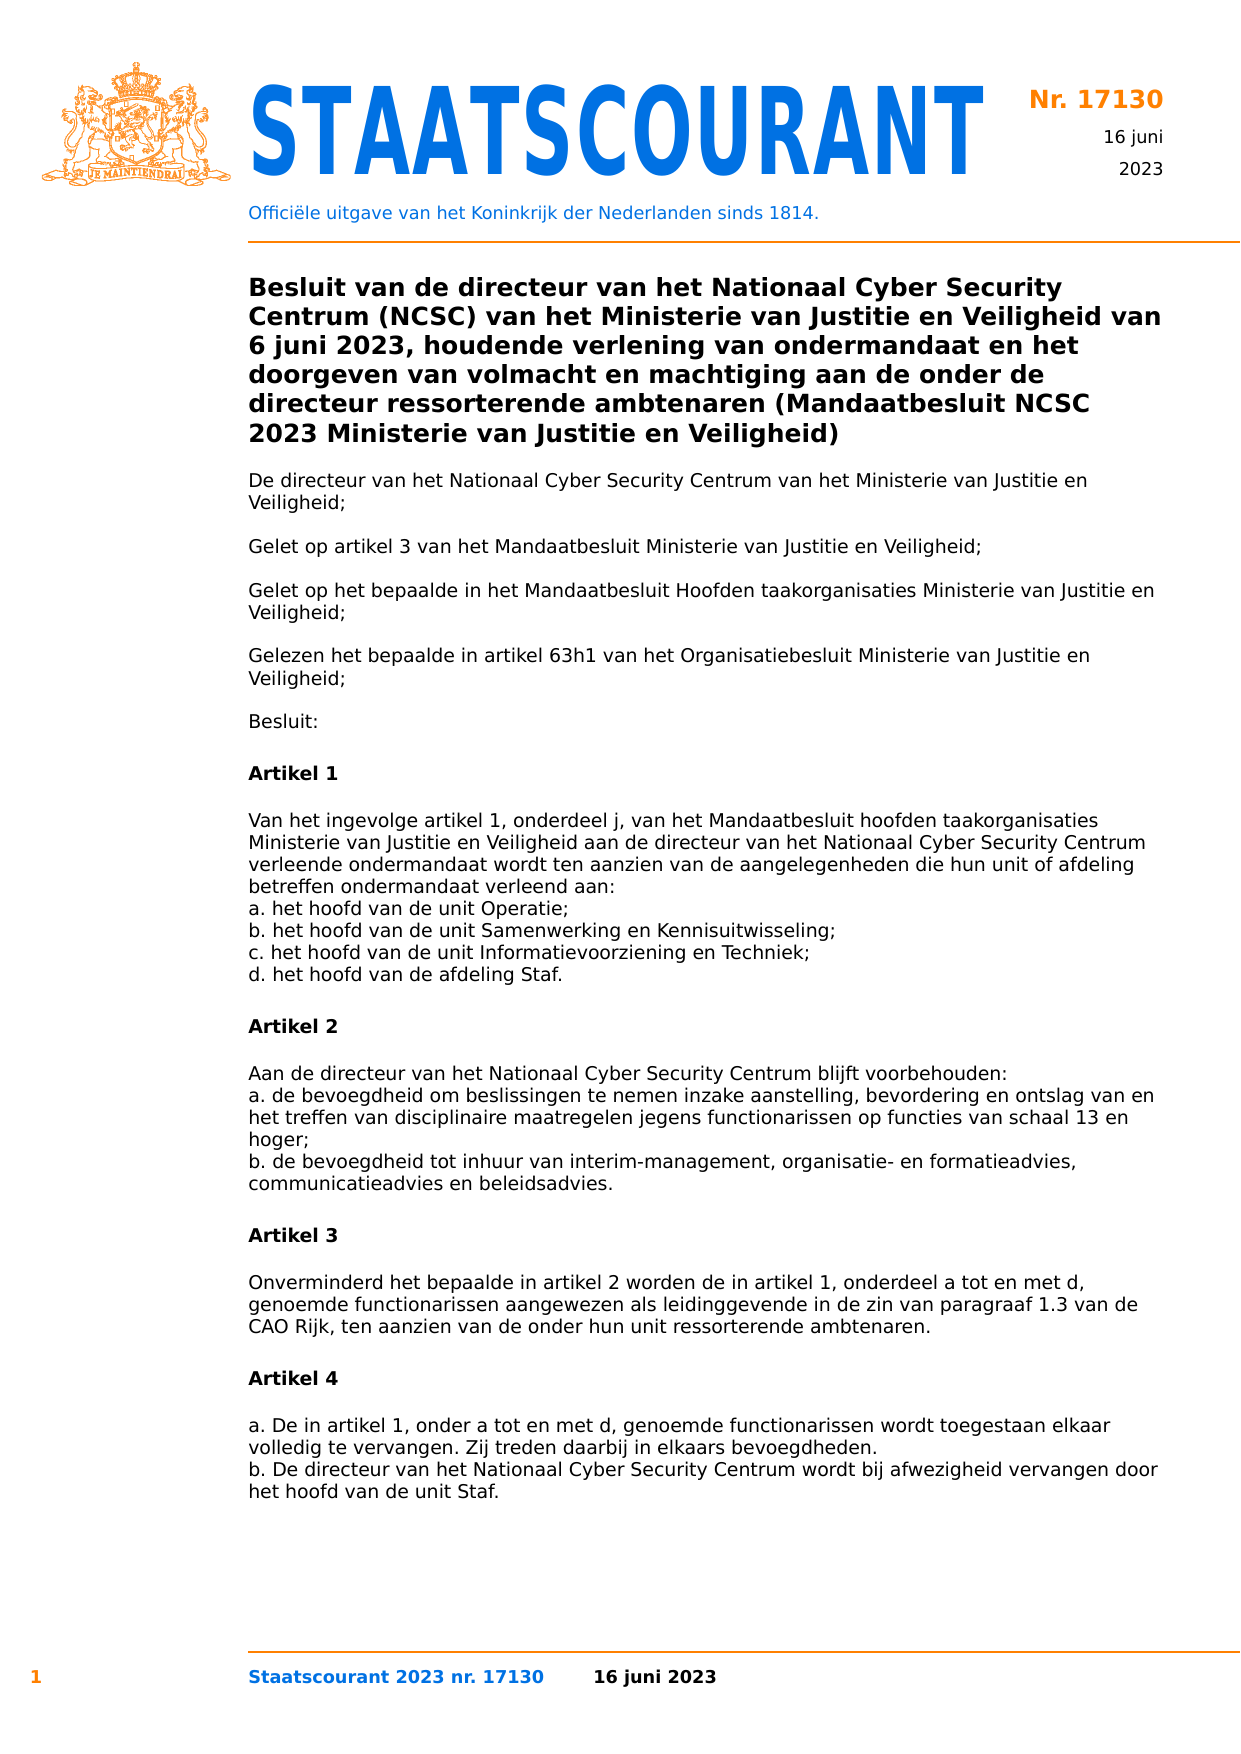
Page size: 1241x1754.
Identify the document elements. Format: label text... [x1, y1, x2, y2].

text Onverminderd het bepaalde in artikel 2 worden de in artikel 1, onderdeel a tot en met d, genoemde functionarissen aangewezen als leidinggevende in de zin van paragraaf 1.3 van de CAO Rijk, ten aanzien van de onder hun unit ressorterende ambtenaren. [248, 1272, 1163, 1338]
table_header STAATSCOURANT [248, 62, 998, 203]
picture [41, 62, 231, 186]
text b. het hoofd van de unit Samenwerking en Kennisuitwisseling; [248, 920, 1163, 942]
text Gelet op het bepaalde in het Mandaatbesluit Hoofden taakorganisaties Ministerie van Justitie en Veiligheid; [248, 579, 1163, 623]
text Van het ingevolge artikel 1, onderdeel j, van het Mandaatbesluit hoofden taakorganisaties Ministerie van Justitie en Veiligheid aan de directeur van het Nationaal Cyber Security Centrum verleende ondermandaat wordt ten aanzien van de aangelegenheden die hun unit of afdeling betreffen ondermandaat verleend aan: [248, 810, 1163, 898]
subtitle Artikel 4 [248, 1368, 1163, 1390]
subtitle Artikel 2 [248, 1016, 1163, 1038]
text Aan de directeur van het Nationaal Cyber Security Centrum blijft voorbehouden: [248, 1063, 1163, 1085]
table_cell 16 juni [998, 121, 1240, 153]
text a. de bevoegdheid om beslissingen te nemen inzake aanstelling, bevordering en ontslag van en het treffen van disciplinaire maatregelen jegens functionarissen op functies van schaal 13 en hoger; [248, 1085, 1163, 1151]
text Besluit: [248, 711, 1163, 733]
text De directeur van het Nationaal Cyber Security Centrum van het Ministerie van Justitie en Veiligheid; [248, 470, 1163, 514]
table_header Nr. 17130 [998, 62, 1240, 121]
subtitle Besluit van de directeur van het Nationaal Cyber Security Centrum (NCSC) van het Ministerie van Justitie en Veiligheid van 6 juni 2023, houdende verlening van ondermandaat en het doorgeven van volmacht en machtiging aan de onder de directeur ressorterende ambtenaren (Mandaatbesluit NCSC 2023 Ministerie van Justitie en Veiligheid) [248, 273, 1163, 448]
text a. het hoofd van de unit Operatie; [248, 898, 1163, 920]
table_cell Officiële uitgave van het Koninkrijk der Nederlanden sinds 1814. [248, 203, 1240, 241]
text Gelezen het bepaalde in artikel 63h1 van het Organisatiebesluit Ministerie van Justitie en Veiligheid; [248, 645, 1163, 689]
subtitle Artikel 1 [248, 763, 1163, 785]
subtitle Artikel 3 [248, 1225, 1163, 1247]
text d. het hoofd van de afdeling Staf. [248, 964, 1163, 986]
text Gelet op artikel 3 van het Mandaatbesluit Ministerie van Justitie en Veiligheid; [248, 536, 1163, 558]
table_header [25, 62, 248, 241]
text a. De in artikel 1, onder a tot en met d, genoemde functionarissen wordt toegestaan elkaar volledig te vervangen. Zij treden daarbij in elkaars bevoegdheden. [248, 1415, 1163, 1459]
text c. het hoofd van de unit Informatievoorziening en Techniek; [248, 942, 1163, 964]
table_cell 2023 [998, 153, 1240, 203]
text b. de bevoegdheid tot inhuur van interim-management, organisatie- en formatieadvies, communicatieadvies en beleidsadvies. [248, 1151, 1163, 1195]
text b. De directeur van het Nationaal Cyber Security Centrum wordt bij afwezigheid vervangen door het hoofd van de unit Staf. [248, 1459, 1163, 1503]
